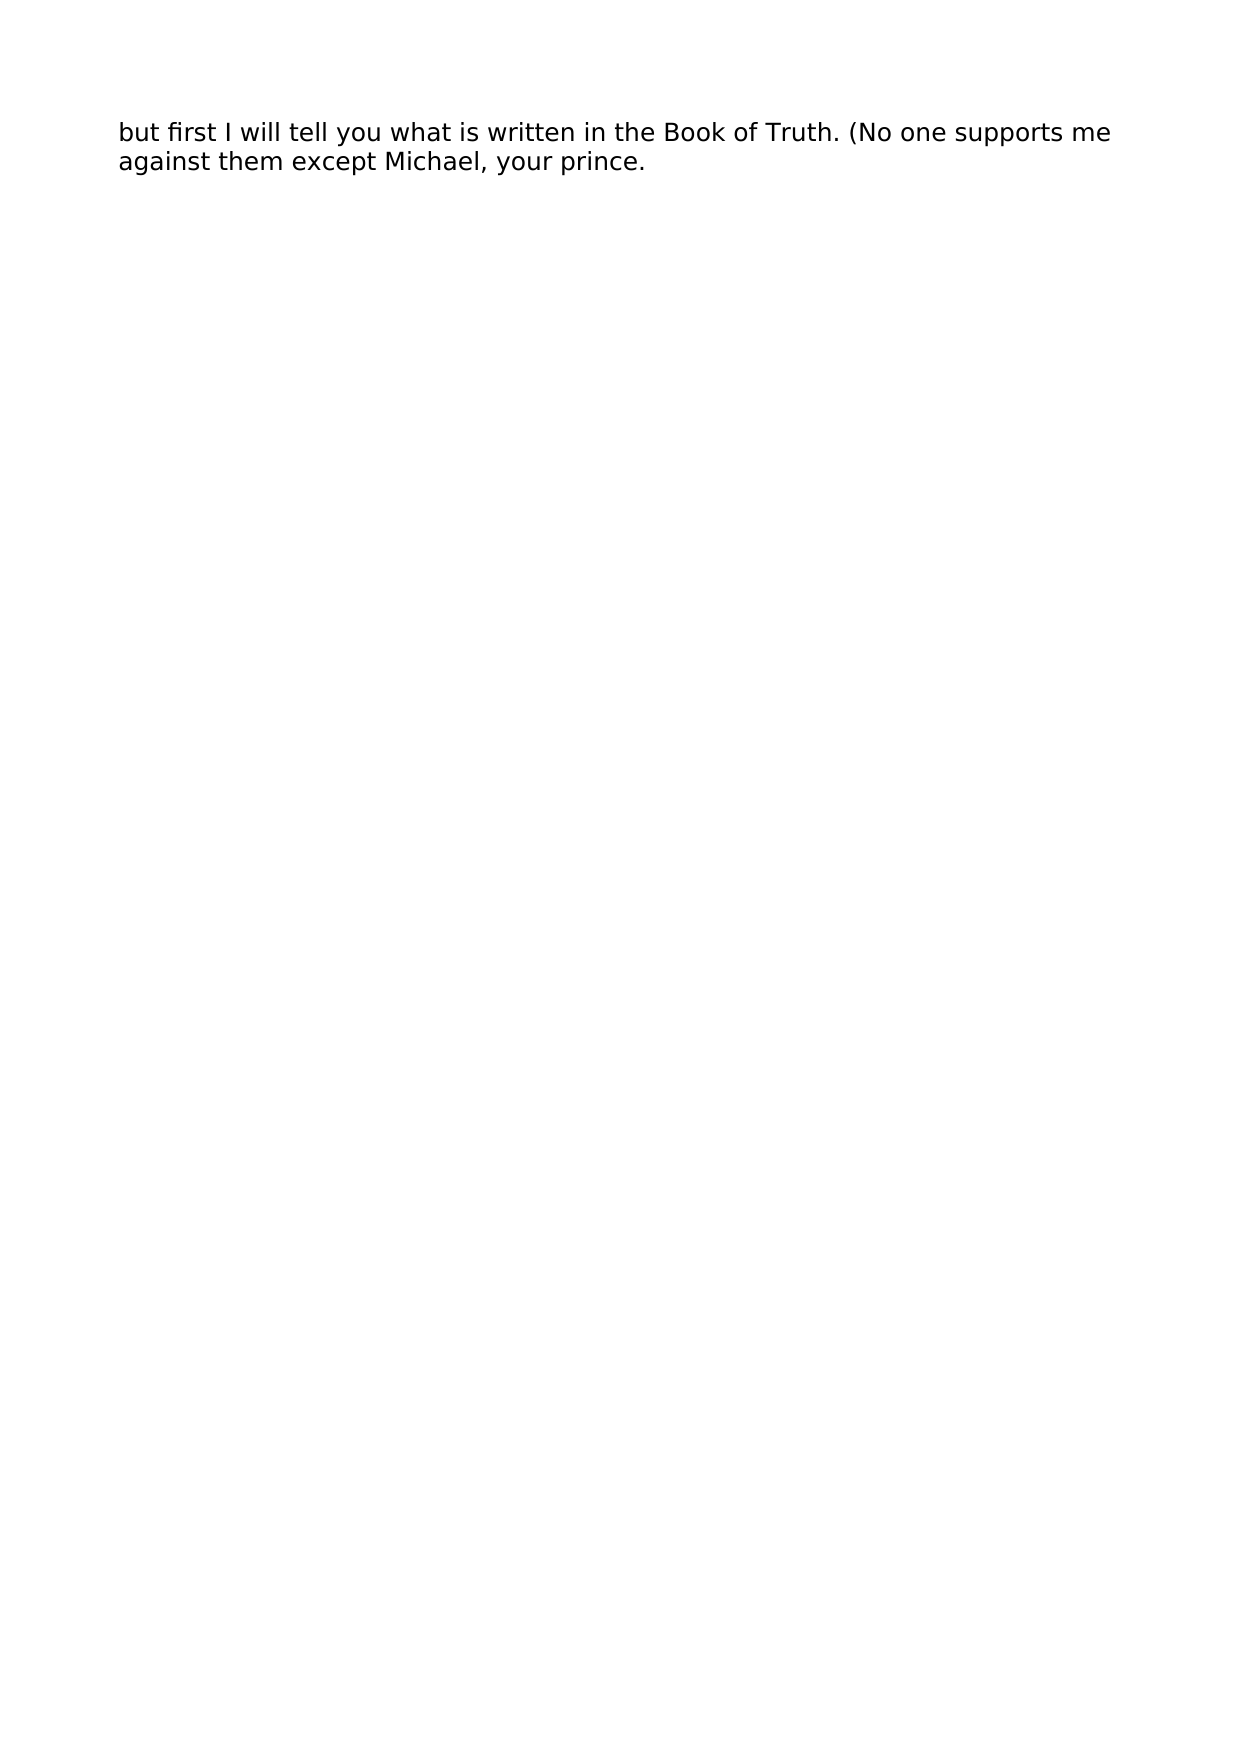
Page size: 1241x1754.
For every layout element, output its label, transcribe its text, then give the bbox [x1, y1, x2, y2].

text but first I will tell you what is written in the Book of Truth. (No one supports me against them except Michael, your prince. [118, 118, 1122, 176]
